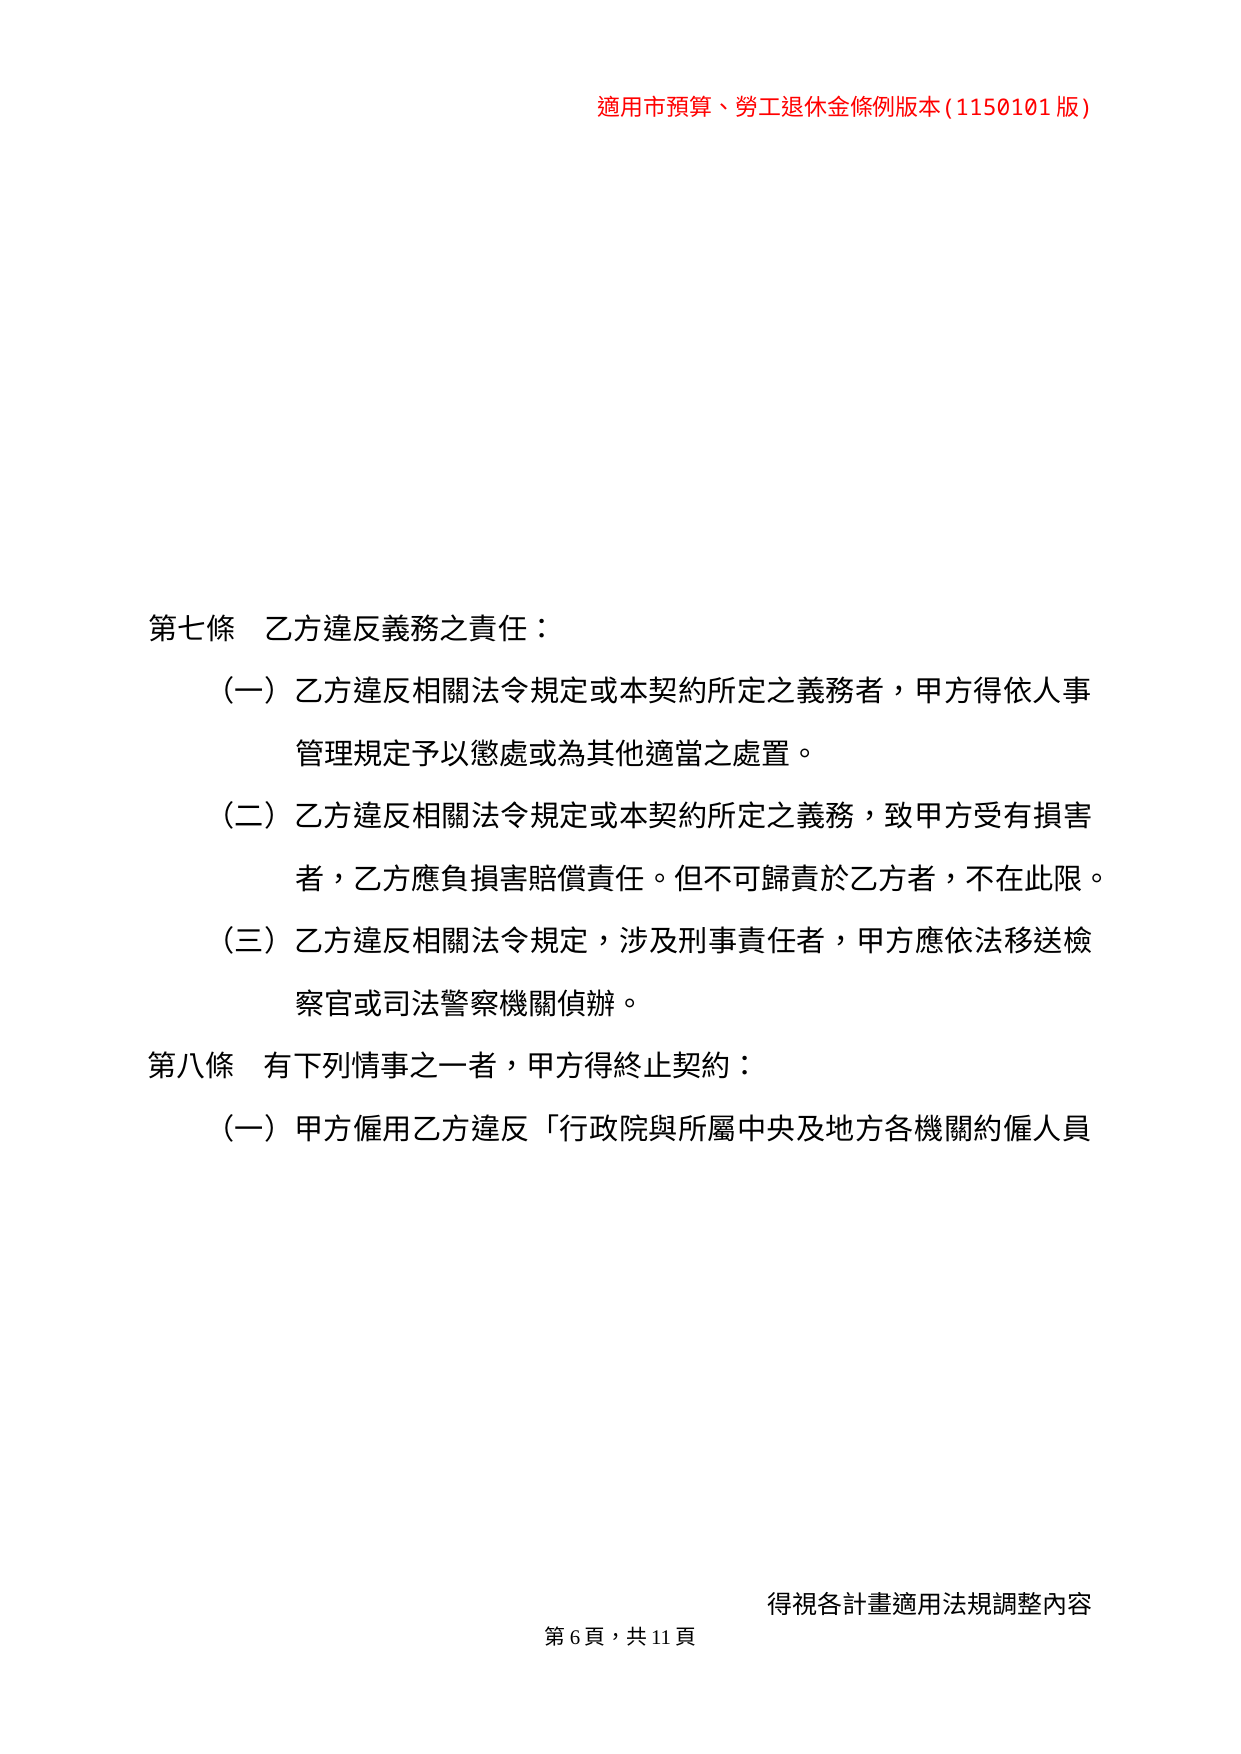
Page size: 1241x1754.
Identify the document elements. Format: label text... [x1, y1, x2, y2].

text 第七條 乙方違反義務之責任： [148, 585, 1092, 647]
text （一）乙方違反相關法令規定或本契約所定之義務者，甲方得依人事管理規定予以懲處或為其他適當之處置。 [205, 647, 1092, 772]
text 第八條 有下列情事之一者，甲方得終止契約： [147, 1022, 1092, 1085]
text （二）乙方違反相關法令規定或本契約所定之義務，致甲方受有損害者，乙方應負損害賠償責任。但不可歸責於乙方者，不在此限。 [205, 772, 1092, 897]
text （一）甲方僱用乙方違反「行政院與所屬中央及地方各機關約僱人員 [205, 1085, 1092, 1147]
text （三）乙方違反相關法令規定，涉及刑事責任者，甲方應依法移送檢察官或司法警察機關偵辦。 [205, 897, 1092, 1022]
